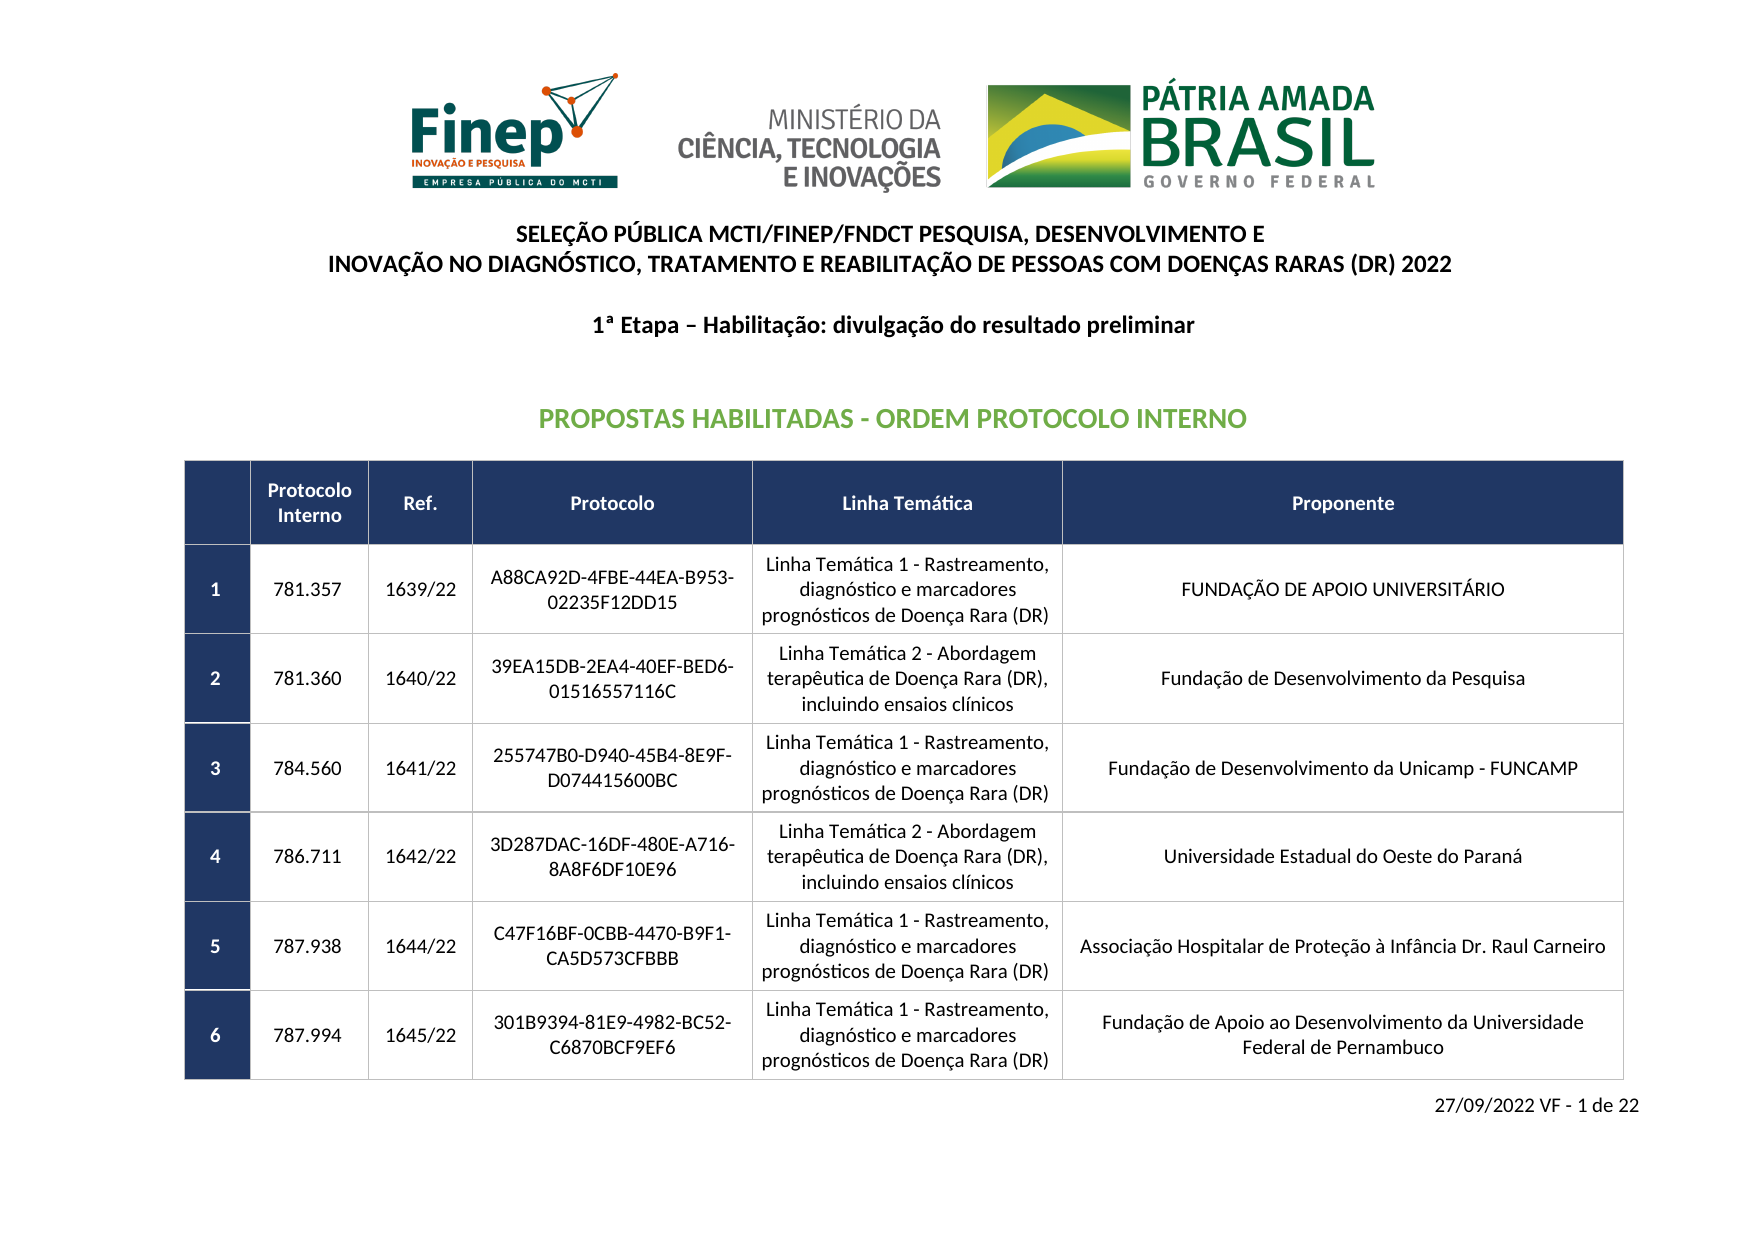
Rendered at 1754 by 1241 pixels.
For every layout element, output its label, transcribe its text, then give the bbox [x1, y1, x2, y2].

table_cell C47F16BF-0CBB-4470-B9F1-CA5D573CFBBB [473, 902, 752, 989]
table_cell 5 [185, 902, 250, 989]
table_cell 4 [185, 813, 250, 901]
table_cell Protocolo Interno [251, 461, 368, 544]
table_cell Fundação de Apoio ao Desenvolvimento da Universidade Federal de Pernambuco [1063, 991, 1623, 1079]
table_cell 255747B0-D940-45B4-8E9F-D074415600BC [473, 724, 752, 811]
table_cell 781.357 [251, 545, 368, 633]
table_cell 1644/22 [369, 902, 472, 989]
table_cell 1640/22 [369, 634, 472, 722]
table_cell 2 [185, 634, 250, 722]
table_cell 786.711 [251, 813, 368, 901]
table_cell Linha Temática 1 - Rastreamento, diagnóstico e marcadores prognósticos de Doença Rara (DR) [753, 724, 1062, 811]
table_cell 784.560 [251, 724, 368, 811]
table_cell Linha Temática 2 - Abordagem terapêutica de Doença Rara (DR), incluindo ensaios clínicos [753, 813, 1062, 901]
table_cell 301B9394-81E9-4982-BC52-C6870BCF9EF6 [473, 991, 752, 1079]
table_cell 39EA15DB-2EA4-40EF-BED6-01516557116C [473, 634, 752, 722]
table_header [148, 376, 177, 1080]
table_cell 1641/22 [369, 724, 472, 811]
table_header [1624, 376, 1754, 1080]
table_cell Linha Temática 1 - Rastreamento, diagnóstico e marcadores prognósticos de Doença Rara (DR) [753, 991, 1062, 1079]
table_cell Fundação de Desenvolvimento da Pesquisa [1063, 634, 1623, 722]
table_cell Protocolo [473, 461, 752, 544]
table_cell Proponente [1063, 461, 1623, 544]
table_cell 1 [185, 545, 250, 633]
table_cell FUNDAÇÃO DE APOIO UNIVERSITÁRIO [1063, 545, 1623, 633]
table_cell Linha Temática 1 - Rastreamento, diagnóstico e marcadores prognósticos de Doença Rara (DR) [753, 545, 1062, 633]
table_header PROPOSTAS HABILITADAS - ORDEM PROTOCOLO INTERNO [185, 376, 1624, 460]
table_cell 781.360 [251, 634, 368, 722]
table_cell Linha Temática 1 - Rastreamento, diagnóstico e marcadores prognósticos de Doença Rara (DR) [753, 902, 1062, 989]
table_cell 787.994 [251, 991, 368, 1079]
table_cell Linha Temática 2 - Abordagem terapêutica de Doença Rara (DR), incluindo ensaios clínicos [753, 634, 1062, 722]
table_cell 1642/22 [369, 813, 472, 901]
table_header [177, 376, 185, 1080]
table_cell Ref. [369, 461, 472, 544]
table_cell Universidade Estadual do Oeste do Paraná [1063, 813, 1623, 901]
table_cell 3D287DAC-16DF-480E-A716-8A8F6DF10E96 [473, 813, 752, 901]
table_cell 3 [185, 724, 250, 811]
table_cell 6 [185, 991, 250, 1079]
table_cell Fundação de Desenvolvimento da Unicamp - FUNCAMP [1063, 724, 1623, 811]
table_cell Linha Temática [753, 461, 1062, 544]
table_cell 1639/22 [369, 545, 472, 633]
table_cell A88CA92D-4FBE-44EA-B953-02235F12DD15 [473, 545, 752, 633]
table_cell 787.938 [251, 902, 368, 989]
table_cell Associação Hospitalar de Proteção à Infância Dr. Raul Carneiro [1063, 902, 1623, 989]
table_cell 1645/22 [369, 991, 472, 1079]
table_cell [185, 461, 250, 544]
